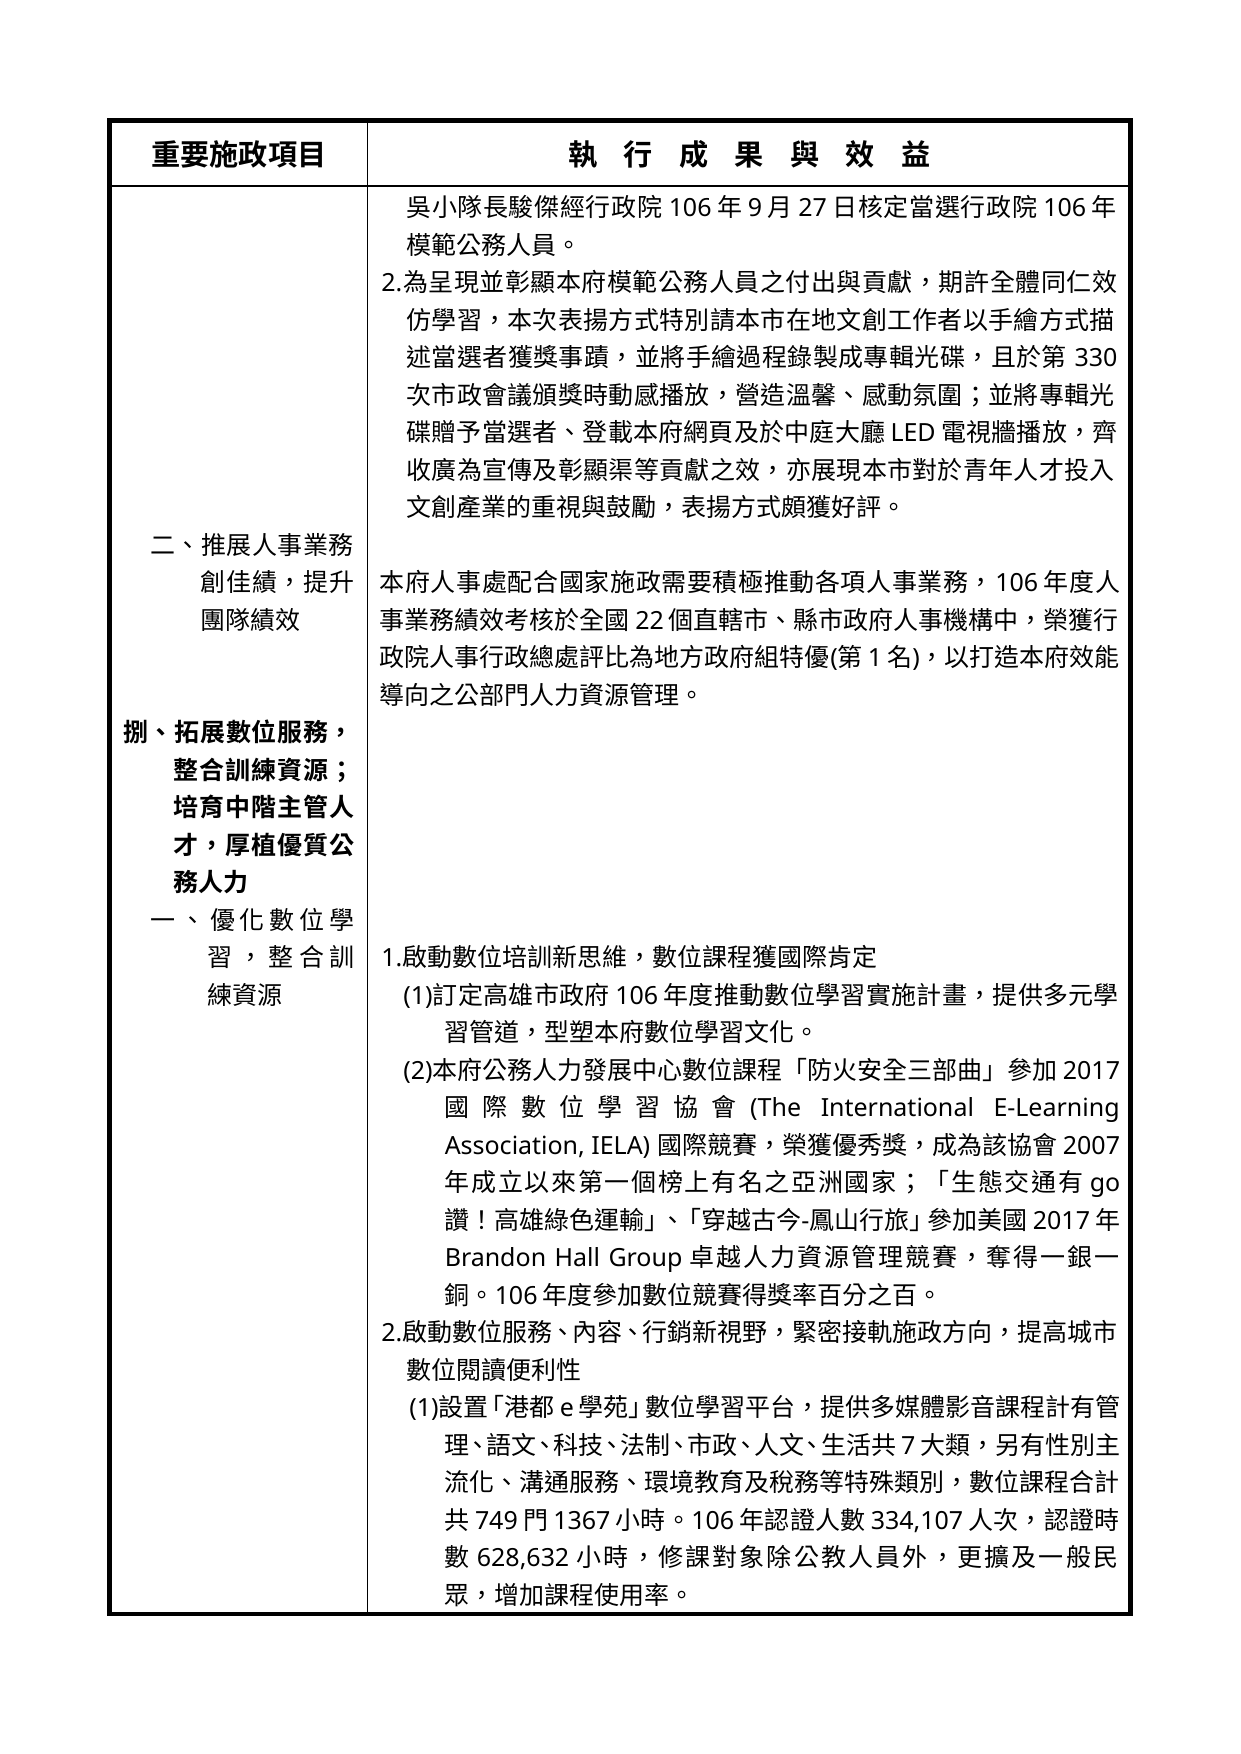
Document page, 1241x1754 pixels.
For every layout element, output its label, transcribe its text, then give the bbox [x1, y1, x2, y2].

table_cell 吳小隊長駿傑經行政院106年9月27日核定當選行政院106年模範公務人員。 2.為呈現並彰顯本府模範公務人員之付出與貢獻，期許全體同仁效仿學習，本次表揚方式特別請本市在地文創工作者以手繪方式描述當選者獲獎事蹟，並將手繪過程錄製成專輯光碟，且於第330次市政會議頒獎時動感播放，營造溫馨、感動氛圍；並將專輯光碟贈予當選者、登載本府網頁及於中庭大廳LED電視牆播放，齊收廣為宣傳及彰顯渠等貢獻之效，亦展現本市對於青年人才投入文創產業的重視與鼓勵，表揚方式頗獲好評。 本府人事處配合國家施政需要積極推動各項人事業務，106年度人事業務績效考核於全國22個直轄市、縣市政府人事機構中，榮獲行政院人事行政總處評比為地方政府組特優(第1名)，以打造本府效能導向之公部門人力資源管理。 1.啟動數位培訓新思維，數位課程獲國際肯定 (1)訂定高雄市政府106年度推動數位學習實施計畫，提供多元學習管道，型塑本府數位學習文化。 (2)本府公務人力發展中心數位課程「防火安全三部曲」參加2017國際數位學習協會(The International E-Learning Association, IELA) 國際競賽，榮獲優秀獎，成為該協會2007年成立以來第一個榜上有名之亞洲國家；「生態交通有go讚！高雄綠色運輸」、「穿越古今-鳳山行旅」參加美國2017年Brandon Hall Group卓越人力資源管理競賽，奪得一銀一銅。106年度參加數位競賽得獎率百分之百。 2.啟動數位服務、內容、行銷新視野，緊密接軌施政方向，提高城市數位閱讀便利性 (1)設置「港都e學苑」數位學習平台，提供多媒體影音課程計有管理、語文、科技、法制、市政、人文、生活共7大類，另有性別主流化、溝通服務、環境教育及稅務等特殊類別，數位課程合計共749門1367小時。106年認證人數334,107人次，認證時數628,632小時，修課對象除公教人員外，更擴及一般民眾，增加課程使用率。 [368, 187, 1128, 1612]
table_header 執 行 成 果 與 效 益 [368, 123, 1128, 185]
table_cell 二、推展人事業務創佳績，提升團隊績效 捌、拓展數位服務，整合訓練資源；培育中階主管人才，厚植優質公務人力 一、優化數位學習，整合訓練資源 [112, 187, 367, 1612]
table_header 重要施政項目 [112, 123, 367, 185]
